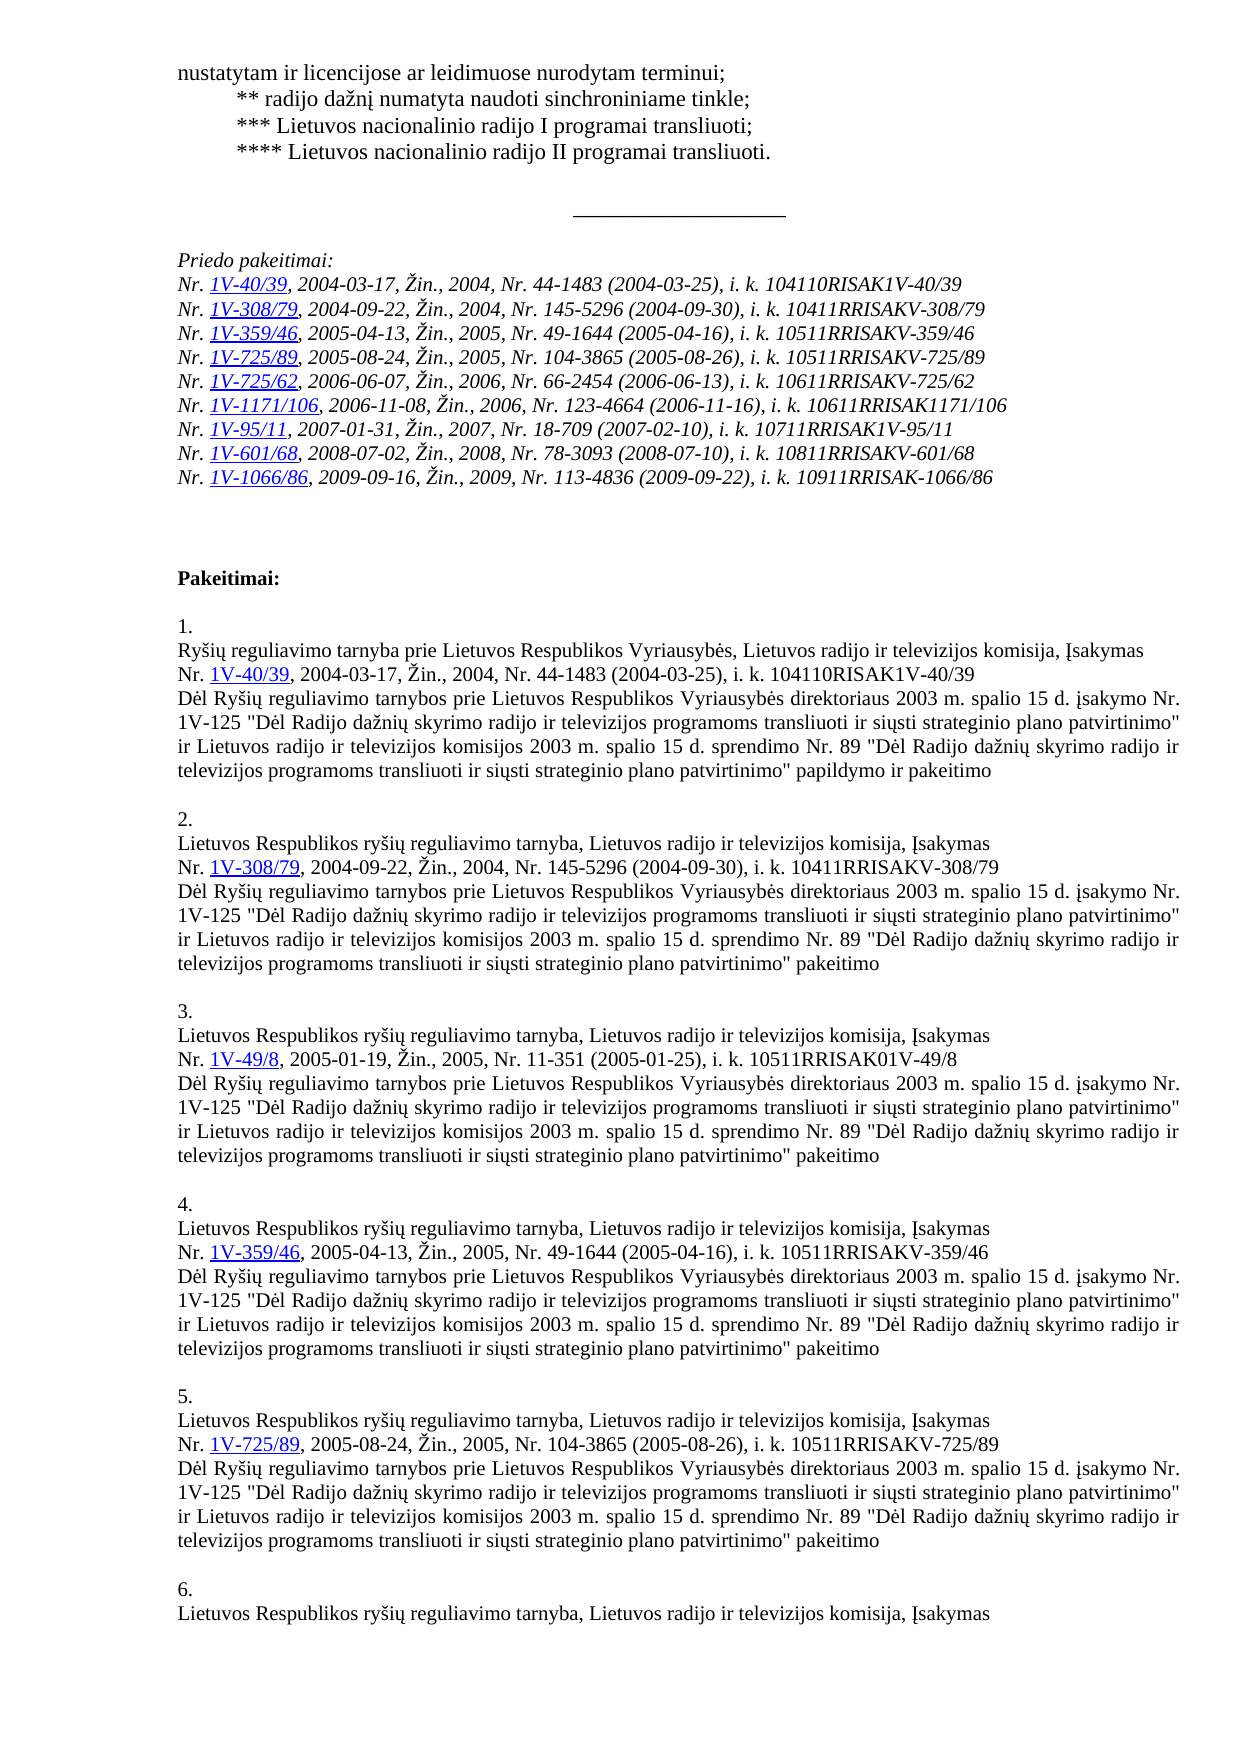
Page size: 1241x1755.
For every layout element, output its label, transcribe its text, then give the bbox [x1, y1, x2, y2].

text 4. [177, 1191, 1181, 1216]
text Nr. 1V-601/68, 2008-07-02, Žin., 2008, Nr. 78-3093 (2008-07-10), i. k. 10811RRISAKV-601/68 [177, 441, 1181, 465]
text Dėl Ryšių reguliavimo tarnybos prie Lietuvos Respublikos Vyriausybės direktoriaus 2003 m. spalio 15 d. įsakymo Nr. 1V-125 "Dėl Radijo dažnių skyrimo radijo ir televizijos programoms transliuoti ir siųsti strateginio plano patvirtinimo" ir Lietuvos radijo ir televizijos komisijos 2003 m. spalio 15 d. sprendimo Nr. 89 "Dėl Radijo dažnių skyrimo radijo ir televizijos programoms transliuoti ir siųsti strateginio plano patvirtinimo" papildymo ir pakeitimo [177, 686, 1181, 782]
text Lietuvos Respublikos ryšių reguliavimo tarnyba, Lietuvos radijo ir televizijos komisija, Įsakymas [177, 1601, 1181, 1624]
text Nr. 1V-308/79, 2004-09-22, Žin., 2004, Nr. 145-5296 (2004-09-30), i. k. 10411RRISAKV-308/79 [177, 296, 1181, 321]
text *** Lietuvos nacionalinio radijo I programai transliuoti; [177, 112, 1181, 138]
text Lietuvos Respublikos ryšių reguliavimo tarnyba, Lietuvos radijo ir televizijos komisija, Įsakymas [177, 1023, 1181, 1047]
text Nr. 1V-308/79, 2004-09-22, Žin., 2004, Nr. 145-5296 (2004-09-30), i. k. 10411RRISAKV-308/79 [177, 854, 1181, 879]
text Nr. 1V-725/62, 2006-06-07, Žin., 2006, Nr. 66-2454 (2006-06-13), i. k. 10611RRISAKV-725/62 [177, 369, 1181, 393]
text Nr. 1V-359/46, 2005-04-13, Žin., 2005, Nr. 49-1644 (2005-04-16), i. k. 10511RRISAKV-359/46 [177, 1239, 1181, 1264]
text 6. [177, 1576, 1181, 1601]
text Lietuvos Respublikos ryšių reguliavimo tarnyba, Lietuvos radijo ir televizijos komisija, Įsakymas [177, 1216, 1181, 1239]
text Nr. 1V-1066/86, 2009-09-16, Žin., 2009, Nr. 113-4836 (2009-09-22), i. k. 10911RRISAK-1066/86 [177, 465, 1181, 489]
text Pakeitimai: [177, 566, 1181, 590]
text Dėl Ryšių reguliavimo tarnybos prie Lietuvos Respublikos Vyriausybės direktoriaus 2003 m. spalio 15 d. įsakymo Nr. 1V-125 "Dėl Radijo dažnių skyrimo radijo ir televizijos programoms transliuoti ir siųsti strateginio plano patvirtinimo" ir Lietuvos radijo ir televizijos komisijos 2003 m. spalio 15 d. sprendimo Nr. 89 "Dėl Radijo dažnių skyrimo radijo ir televizijos programoms transliuoti ir siųsti strateginio plano patvirtinimo" pakeitimo [177, 879, 1181, 975]
text Ryšių reguliavimo tarnyba prie Lietuvos Respublikos Vyriausybės, Lietuvos radijo ir televizijos komisija, Įsakymas [177, 638, 1181, 662]
text Nr. 1V-725/89, 2005-08-24, Žin., 2005, Nr. 104-3865 (2005-08-26), i. k. 10511RRISAKV-725/89 [177, 1432, 1181, 1456]
text Nr. 1V-725/89, 2005-08-24, Žin., 2005, Nr. 104-3865 (2005-08-26), i. k. 10511RRISAKV-725/89 [177, 344, 1181, 369]
text Dėl Ryšių reguliavimo tarnybos prie Lietuvos Respublikos Vyriausybės direktoriaus 2003 m. spalio 15 d. įsakymo Nr. 1V-125 "Dėl Radijo dažnių skyrimo radijo ir televizijos programoms transliuoti ir siųsti strateginio plano patvirtinimo" ir Lietuvos radijo ir televizijos komisijos 2003 m. spalio 15 d. sprendimo Nr. 89 "Dėl Radijo dažnių skyrimo radijo ir televizijos programoms transliuoti ir siųsti strateginio plano patvirtinimo" pakeitimo [177, 1456, 1181, 1552]
text **** Lietuvos nacionalinio radijo II programai transliuoti. [177, 138, 1181, 164]
text 5. [177, 1384, 1181, 1408]
text 2. [177, 806, 1181, 831]
text Nr. 1V-49/8, 2005-01-19, Žin., 2005, Nr. 11-351 (2005-01-25), i. k. 10511RRISAK01V-49/8 [177, 1047, 1181, 1071]
text Nr. 1V-40/39, 2004-03-17, Žin., 2004, Nr. 44-1483 (2004-03-25), i. k. 104110RISAK1V-40/39 [177, 662, 1181, 686]
text Nr. 1V-40/39, 2004-03-17, Žin., 2004, Nr. 44-1483 (2004-03-25), i. k. 104110RISAK1V-40/39 [177, 272, 1181, 296]
text Lietuvos Respublikos ryšių reguliavimo tarnyba, Lietuvos radijo ir televizijos komisija, Įsakymas [177, 831, 1181, 854]
text Dėl Ryšių reguliavimo tarnybos prie Lietuvos Respublikos Vyriausybės direktoriaus 2003 m. spalio 15 d. įsakymo Nr. 1V-125 "Dėl Radijo dažnių skyrimo radijo ir televizijos programoms transliuoti ir siųsti strateginio plano patvirtinimo" ir Lietuvos radijo ir televizijos komisijos 2003 m. spalio 15 d. sprendimo Nr. 89 "Dėl Radijo dažnių skyrimo radijo ir televizijos programoms transliuoti ir siųsti strateginio plano patvirtinimo" pakeitimo [177, 1264, 1181, 1360]
text Nr. 1V-1171/106, 2006-11-08, Žin., 2006, Nr. 123-4664 (2006-11-16), i. k. 10611RRISAK1171/106 [177, 393, 1181, 417]
text _________________ [177, 191, 1181, 219]
text Nr. 1V-359/46, 2005-04-13, Žin., 2005, Nr. 49-1644 (2005-04-16), i. k. 10511RRISAKV-359/46 [177, 321, 1181, 344]
text Dėl Ryšių reguliavimo tarnybos prie Lietuvos Respublikos Vyriausybės direktoriaus 2003 m. spalio 15 d. įsakymo Nr. 1V-125 "Dėl Radijo dažnių skyrimo radijo ir televizijos programoms transliuoti ir siųsti strateginio plano patvirtinimo" ir Lietuvos radijo ir televizijos komisijos 2003 m. spalio 15 d. sprendimo Nr. 89 "Dėl Radijo dažnių skyrimo radijo ir televizijos programoms transliuoti ir siųsti strateginio plano patvirtinimo" pakeitimo [177, 1071, 1181, 1167]
text Lietuvos Respublikos ryšių reguliavimo tarnyba, Lietuvos radijo ir televizijos komisija, Įsakymas [177, 1408, 1181, 1432]
text Nr. 1V-95/11, 2007-01-31, Žin., 2007, Nr. 18-709 (2007-02-10), i. k. 10711RRISAK1V-95/11 [177, 417, 1181, 441]
text nustatytam ir licencijose ar leidimuose nurodytam terminui; [177, 59, 1181, 85]
text 3. [177, 999, 1181, 1023]
text Priedo pakeitimai: [177, 248, 1181, 272]
text ** radijo dažnį numatyta naudoti sinchroniniame tinkle; [177, 85, 1181, 112]
text 1. [177, 614, 1181, 638]
